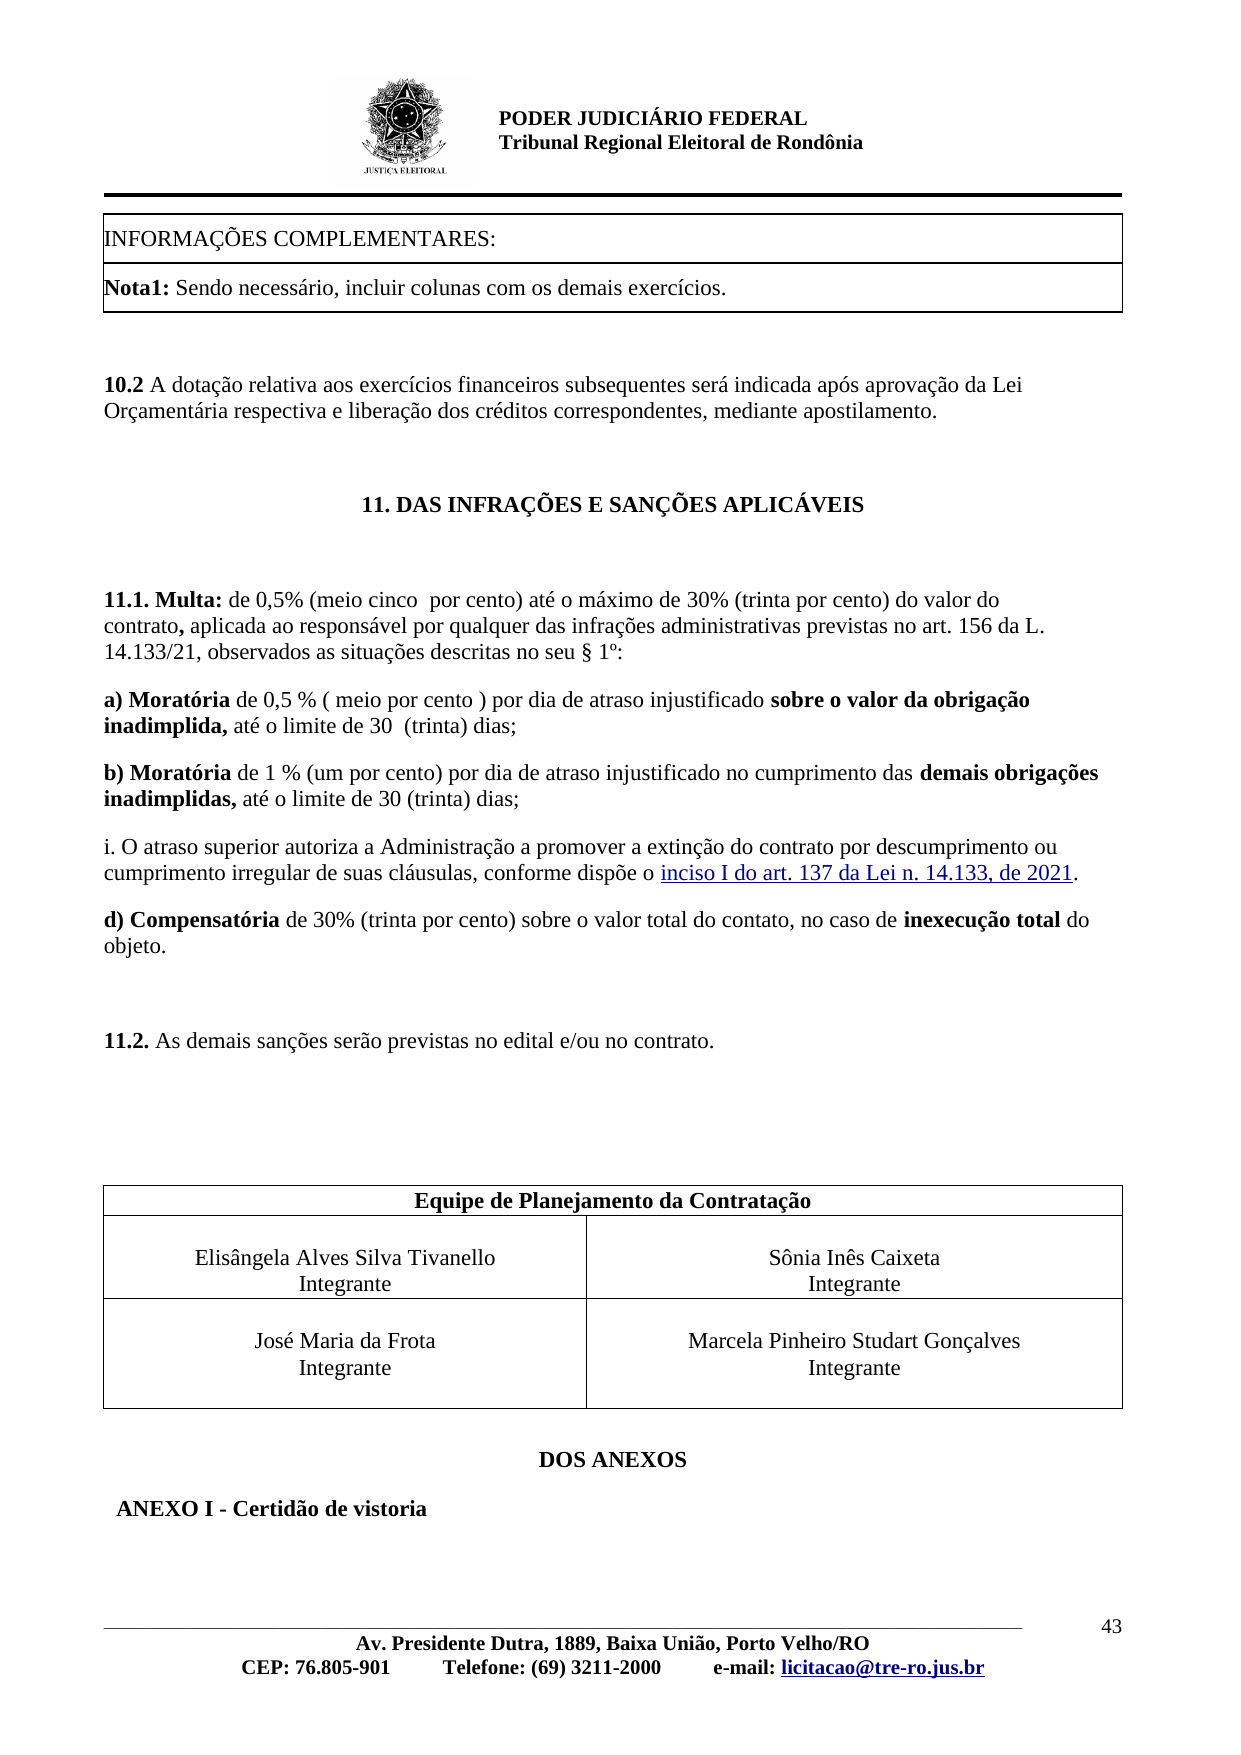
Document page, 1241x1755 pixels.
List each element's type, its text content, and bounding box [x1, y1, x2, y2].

text 11.2. As demais sanções serão previstas no edital e/ou no contrato. [103, 1027, 1122, 1053]
table_cell Sônia Inês Caixeta Integrante [587, 1216, 1122, 1298]
table_cell Elisângela Alves Silva Tivanello Integrante [104, 1216, 586, 1298]
text a) Moratória de 0,5 % ( meio por cento ) por dia de atraso injustificado sobre o valor da obrigação inadimplida, até o limite de 30 (trinta) dias; [103, 686, 1122, 738]
table_cell José Maria da Frota Integrante [104, 1299, 586, 1408]
table_cell Nota1: Sendo necessário, incluir colunas com os demais exercícios. [104, 264, 1122, 311]
text 11.1. Multa: de 0,5% (meio cinco por cento) até o máximo de 30% (trinta por cento) do valor do contrato, aplicada ao responsável por qualquer das infrações administrativas previstas no art. 156 da L. 14.133/21, observados as situações descritas no seu § 1º: [103, 586, 1122, 665]
text DOS ANEXOS [103, 1446, 1122, 1472]
table_cell Marcela Pinheiro Studart Gonçalves Integrante [587, 1299, 1122, 1408]
text d) Compensatória de 30% (trinta por cento) sobre o valor total do contato, no caso de inexecução total do objeto. [103, 906, 1122, 959]
text i. O atraso superior autoriza a Administração a promover a extinção do contrato por descumprimento ou cumprimento irregular de suas cláusulas, conforme dispõe o inciso I do art. 137 da Lei n. 14.133, de 2021. [103, 833, 1122, 885]
table_header Equipe de Planejamento da Contratação [104, 1186, 1122, 1215]
text 11. DAS INFRAÇÕES E SANÇÕES APLICÁVEIS [103, 491, 1122, 518]
text ANEXO I - Certidão de vistoria [116, 1495, 1110, 1521]
text 10.2 A dotação relativa aos exercícios financeiros subsequentes será indicada após aprovação da Lei Orçamentária respectiva e liberação dos créditos correspondentes, mediante apostilamento. [103, 371, 1122, 423]
table_cell INFORMAÇÕES COMPLEMENTARES: [104, 215, 1122, 262]
text b) Moratória de 1 % (um por cento) por dia de atraso injustificado no cumprimento das demais obrigações inadimplidas, até o limite de 30 (trinta) dias; [103, 759, 1122, 812]
